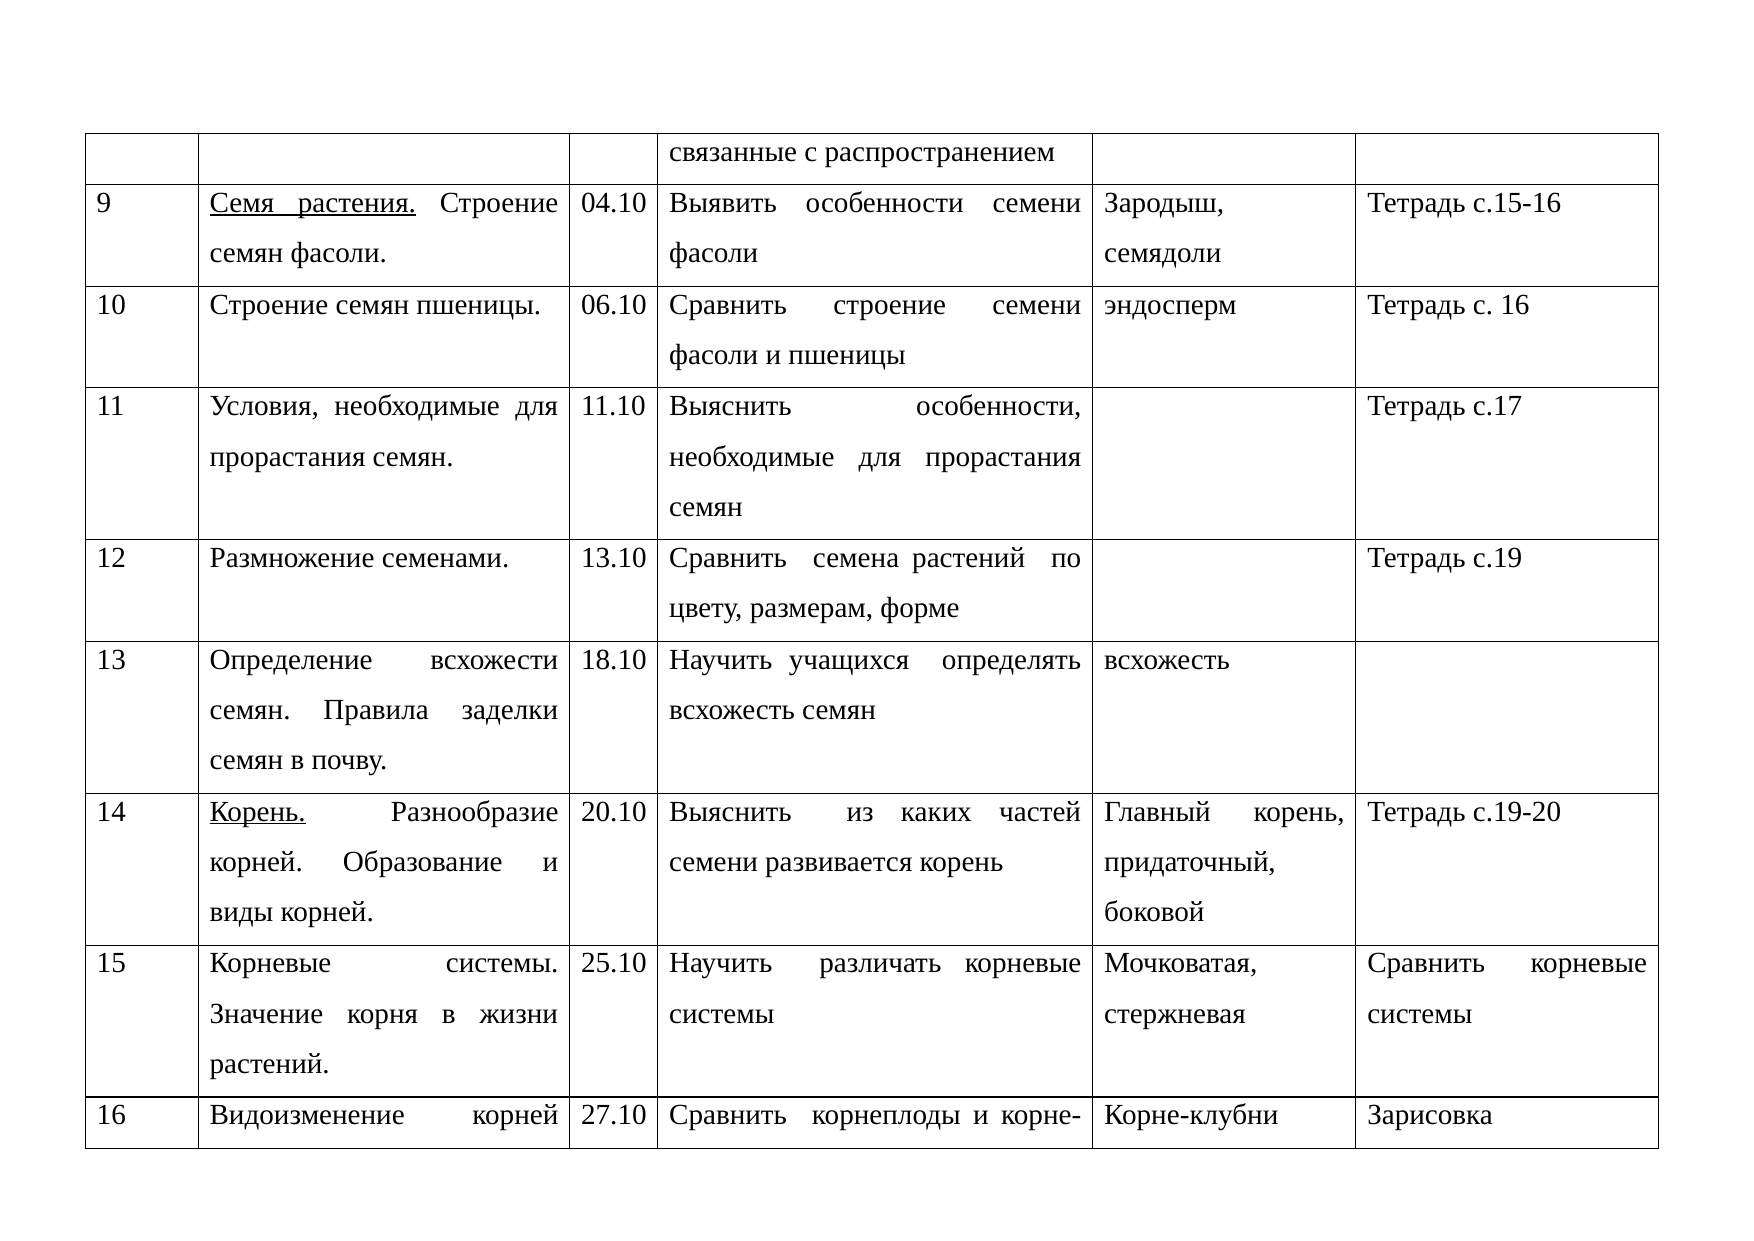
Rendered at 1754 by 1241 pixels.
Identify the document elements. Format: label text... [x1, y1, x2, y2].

table_cell 04.10 [570, 185, 657, 286]
table_cell [1356, 134, 1658, 184]
table_cell Условия, необходимые для прорастания семян. [199, 388, 569, 539]
table_cell Выявить особенности семени фасоли [658, 185, 1092, 286]
table_cell Мочковатая, стержневая [1093, 946, 1355, 1096]
table_cell Видоизменение корней [199, 1098, 569, 1148]
table_cell Выяснить особенности, необходимые для прорастания семян [658, 388, 1092, 539]
table_cell Зарисовка [1356, 1098, 1658, 1148]
table_cell 18.10 [570, 642, 657, 793]
table_cell 12 [86, 540, 198, 641]
table_cell Строение семян пшеницы. [199, 287, 569, 387]
table_cell 14 [86, 794, 198, 944]
table_cell Главный корень, придаточный, боковой [1093, 794, 1355, 944]
table_cell 25.10 [570, 946, 657, 1096]
table_cell связанные с распространением [658, 134, 1092, 184]
table_cell Сравнить строение семени фасоли и пшеницы [658, 287, 1092, 387]
table_cell 15 [86, 946, 198, 1096]
table_cell 10 [86, 287, 198, 387]
table_cell [1093, 388, 1355, 539]
table_cell 16 [86, 1098, 198, 1148]
table_cell Тетрадь с.19 [1356, 540, 1658, 641]
table_cell Выяснить из каких частей семени развивается корень [658, 794, 1092, 944]
table_cell Зародыш, семядоли [1093, 185, 1355, 286]
table_cell Корне-клубни [1093, 1098, 1355, 1148]
table_cell 13 [86, 642, 198, 793]
table_cell [570, 134, 657, 184]
table_cell 13.10 [570, 540, 657, 641]
table_cell эндосперм [1093, 287, 1355, 387]
table_cell [1093, 134, 1355, 184]
table_cell Научить различать корневые системы [658, 946, 1092, 1096]
table_cell Тетрадь с.15-16 [1356, 185, 1658, 286]
table_cell Тетрадь с.17 [1356, 388, 1658, 539]
table_cell 11 [86, 388, 198, 539]
table_cell 06.10 [570, 287, 657, 387]
table_cell [1093, 540, 1355, 641]
table_cell 11.10 [570, 388, 657, 539]
table_cell Тетрадь с. 16 [1356, 287, 1658, 387]
table_cell Корневые системы. Значение корня в жизни растений. [199, 946, 569, 1096]
table_cell всхожесть [1093, 642, 1355, 793]
table_cell 20.10 [570, 794, 657, 944]
table_cell [86, 134, 198, 184]
table_cell Размножение семенами. [199, 540, 569, 641]
table_cell Научить учащихся определять всхожесть семян [658, 642, 1092, 793]
table_cell Определение всхожести семян. Правила заделки семян в почву. [199, 642, 569, 793]
table_cell Сравнить семена растений по цвету, размерам, форме [658, 540, 1092, 641]
table_cell [1356, 642, 1658, 793]
table_cell Сравнить корневые системы [1356, 946, 1658, 1096]
table_cell Корень. Разнообразие корней. Образование и виды корней. [199, 794, 569, 944]
table_cell [199, 134, 569, 184]
table_cell 9 [86, 185, 198, 286]
table_cell Семя растения. Строение семян фасоли. [199, 185, 569, 286]
table_cell Сравнить корнеплоды и корне- [658, 1098, 1092, 1148]
table_cell Тетрадь с.19-20 [1356, 794, 1658, 944]
table_cell 27.10 [570, 1098, 657, 1148]
